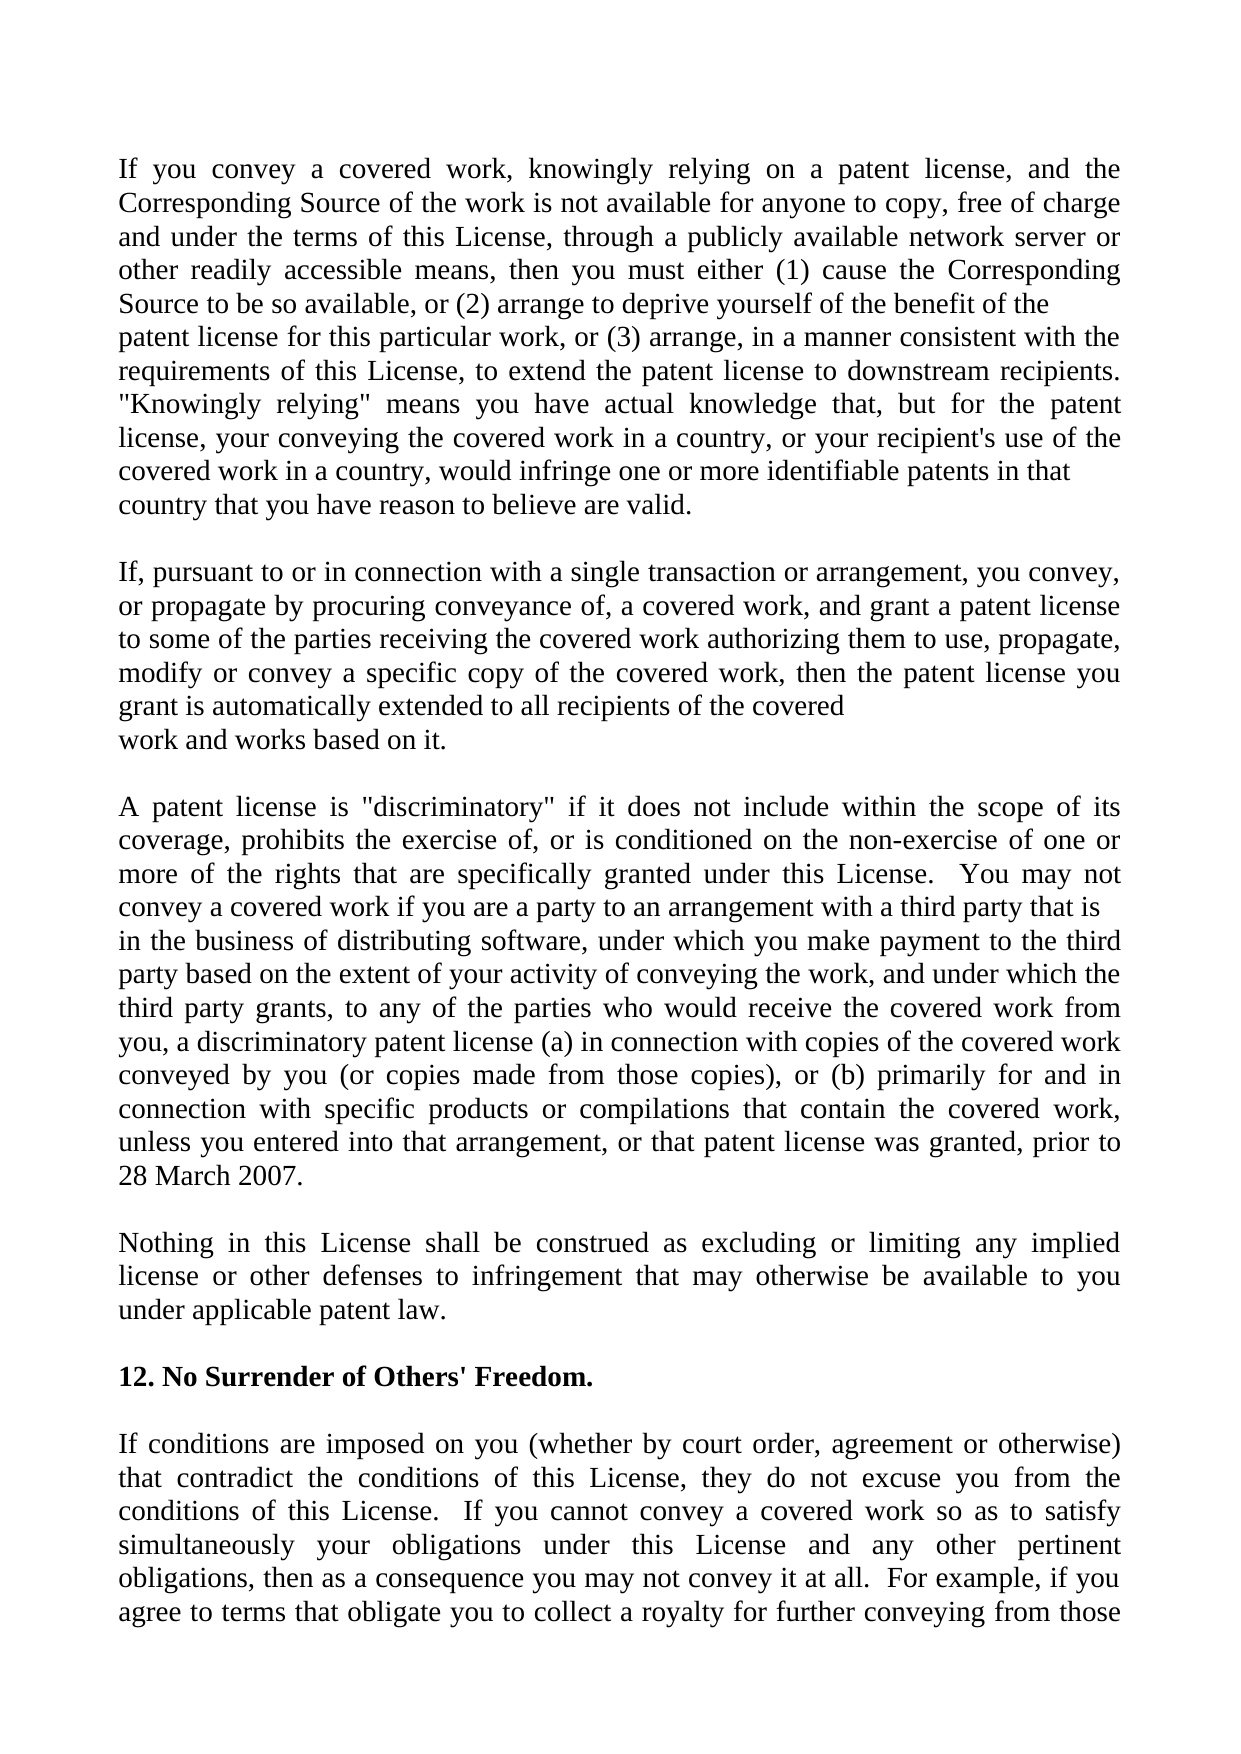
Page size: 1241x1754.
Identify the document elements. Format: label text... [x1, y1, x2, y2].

text conveyed by you (or copies made from those copies), or (b) primarily for and in connection with specific products or compilations that contain the covered work, unless you entered into that arrangement, or that patent license was granted, prior to 28 March 2007. [118, 1057, 1122, 1191]
text 12. No Surrender of Others' Freedom. [118, 1359, 1122, 1393]
text If, pursuant to or in connection with a single transaction or arrangement, you convey, or propagate by procuring conveyance of, a covered work, and grant a patent license to some of the parties receiving the covered work authorizing them to use, propagate, modify or convey a specific copy of the covered work, then the patent license you grant is automatically extended to all recipients of the covered [118, 554, 1122, 722]
text Nothing in this License shall be construed as excluding or limiting any implied license or other defenses to infringement that may otherwise be available to you under applicable patent law. [118, 1225, 1122, 1326]
text A patent license is "discriminatory" if it does not include within the scope of its coverage, prohibits the exercise of, or is conditioned on the non-exercise of one or more of the rights that are specifically granted under this License. You may not convey a covered work if you are a party to an arrangement with a third party that is [118, 789, 1122, 923]
text patent license for this particular work, or (3) arrange, in a manner consistent with the requirements of this License, to extend the patent license to downstream recipients. "Knowingly relying" means you have actual knowledge that, but for the patent license, your conveying the covered work in a country, or your recipient's use of the covered work in a country, would infringe one or more identifiable patents in that [118, 319, 1122, 487]
text in the business of distributing software, under which you make payment to the third party based on the extent of your activity of conveying the work, and under which the third party grants, to any of the parties who would receive the covered work from you, a discriminatory patent license (a) in connection with copies of the covered work [118, 923, 1122, 1057]
text If you convey a covered work, knowingly relying on a patent license, and the Corresponding Source of the work is not available for anyone to copy, free of charge and under the terms of this License, through a publicly available network server or other readily accessible means, then you must either (1) cause the Corresponding Source to be so available, or (2) arrange to deprive yourself of the benefit of the [118, 152, 1122, 319]
text work and works based on it. [118, 722, 1122, 755]
text If conditions are imposed on you (whether by court order, agreement or otherwise) that contradict the conditions of this License, they do not excuse you from the conditions of this License. If you cannot convey a covered work so as to satisfy simultaneously your obligations under this License and any other pertinent obligations, then as a consequence you may not convey it at all. For example, if you agree to terms that obligate you to collect a royalty for further conveying from those [118, 1426, 1122, 1627]
text country that you have reason to believe are valid. [118, 487, 1122, 521]
